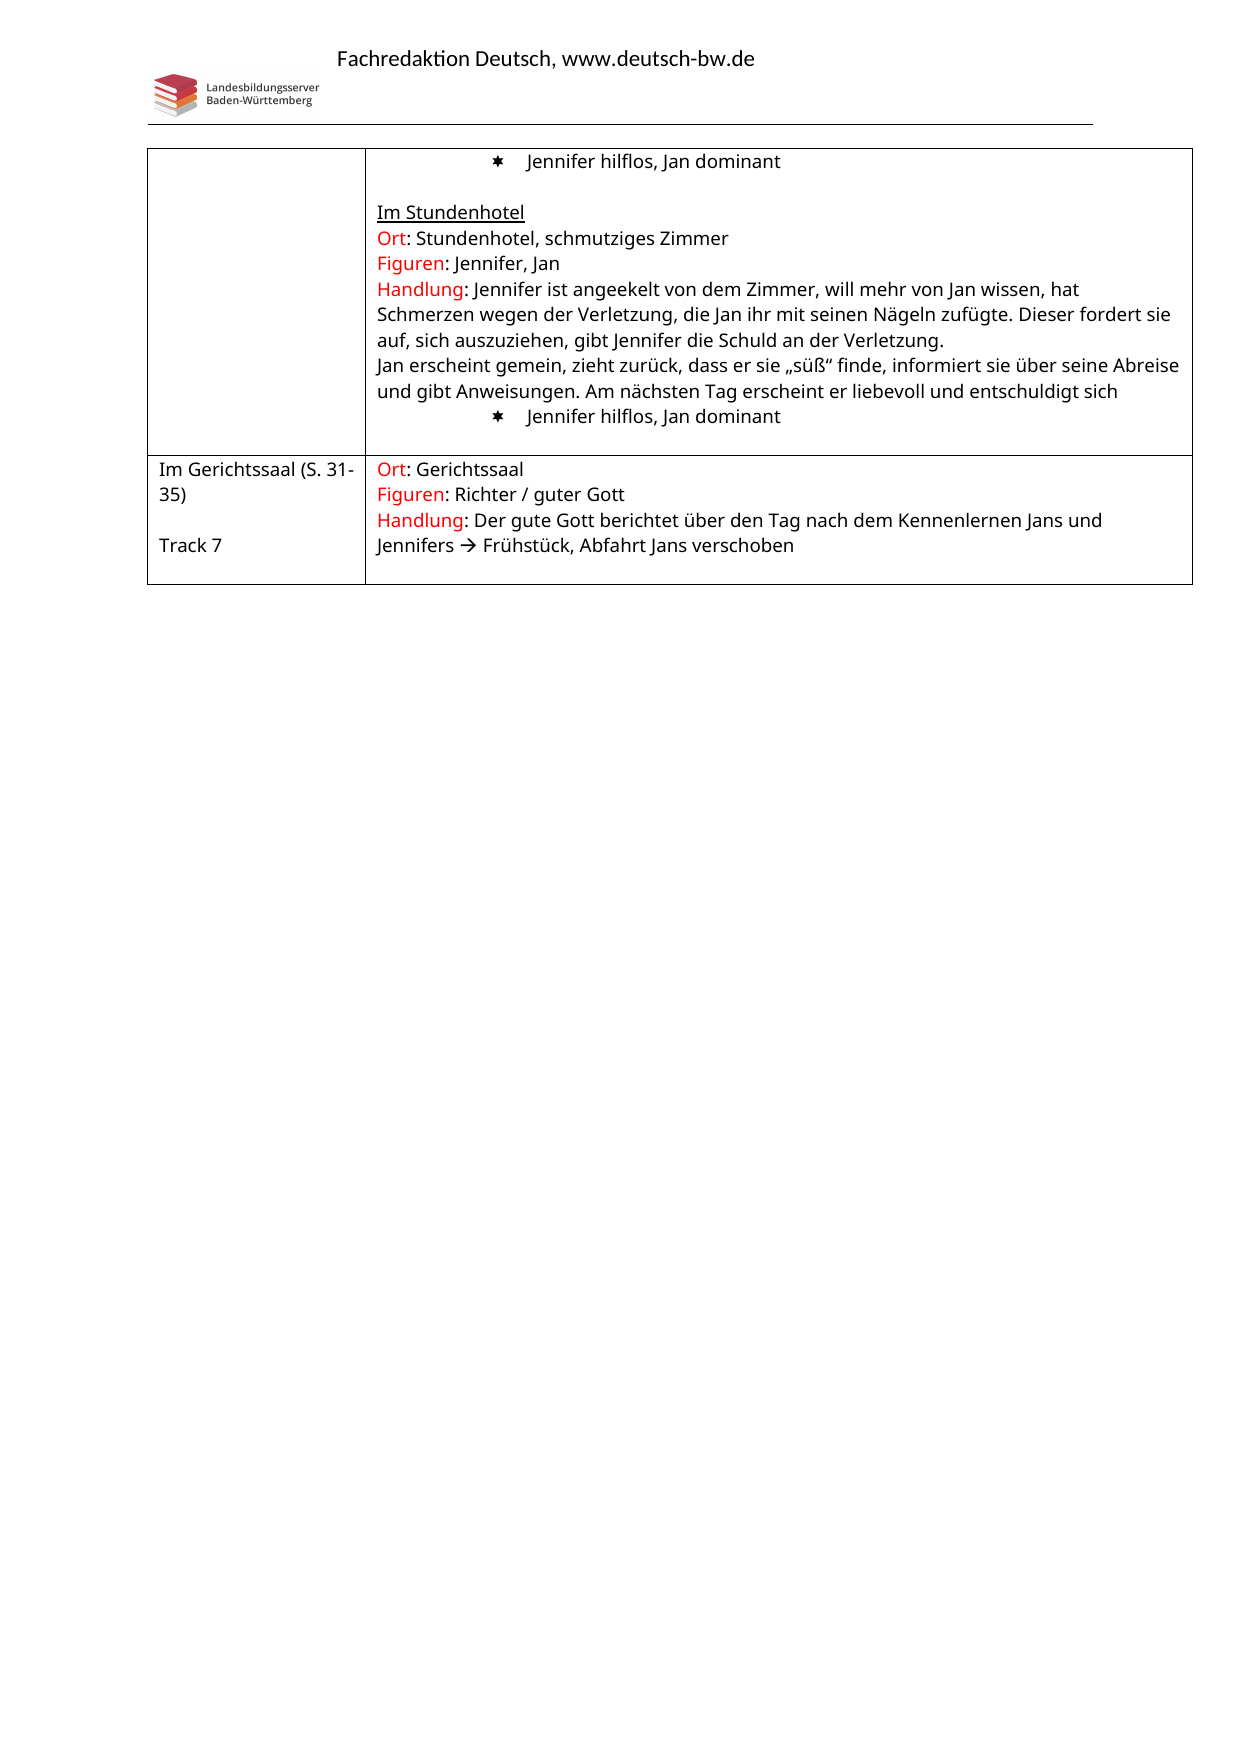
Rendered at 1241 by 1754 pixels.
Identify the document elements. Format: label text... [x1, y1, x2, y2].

table_cell [148, 149, 365, 455]
table_cell Ort: Gerichtssaal Figuren: Richter / guter Gott Handlung: Der gute Gott berichtet über den Tag nach dem Kennenlernen Jans und Jennifers  Frühstück, Abfahrt Jans verschoben [366, 456, 1192, 583]
table_cell In einer Nachtbar Ort: Bar, 2 Uhr früh Figuren: Jennifer, Jan, Zigeunerin, Bettler Handlung: Jan will gehen, Zigeunerin liest Jennifer aus der Hand, kann nichts lesen, weil Jan mit seinen Nägeln ihre Hand verletzte; sie meint, Jan lebe lange und werde nie vergessen  Vorausdeutung Verhalten: Jan geht auf Jennifer nicht ein, erscheint abweisend, sucht nach einem Hotel, nennt sie „mein Kind“ Jennifer hilflos, Jan dominant Im Stundenhotel Ort: Stundenhotel, schmutziges Zimmer Figuren: Jennifer, Jan Handlung: Jennifer ist angeekelt von dem Zimmer, will mehr von Jan wissen, hat Schmerzen wegen der Verletzung, die Jan ihr mit seinen Nägeln zufügte. Dieser fordert sie auf, sich auszuziehen, gibt Jennifer die Schuld an der Verletzung. Jan erscheint gemein, zieht zurück, dass er sie „süß“ finde, informiert sie über seine Abreise und gibt Anweisungen. Am nächsten Tag erscheint er liebevoll und entschuldigt sich Jennifer hilflos, Jan dominant [366, 149, 1192, 455]
table_cell Im Gerichtssaal (S. 31-35) Track 7 [148, 456, 365, 583]
